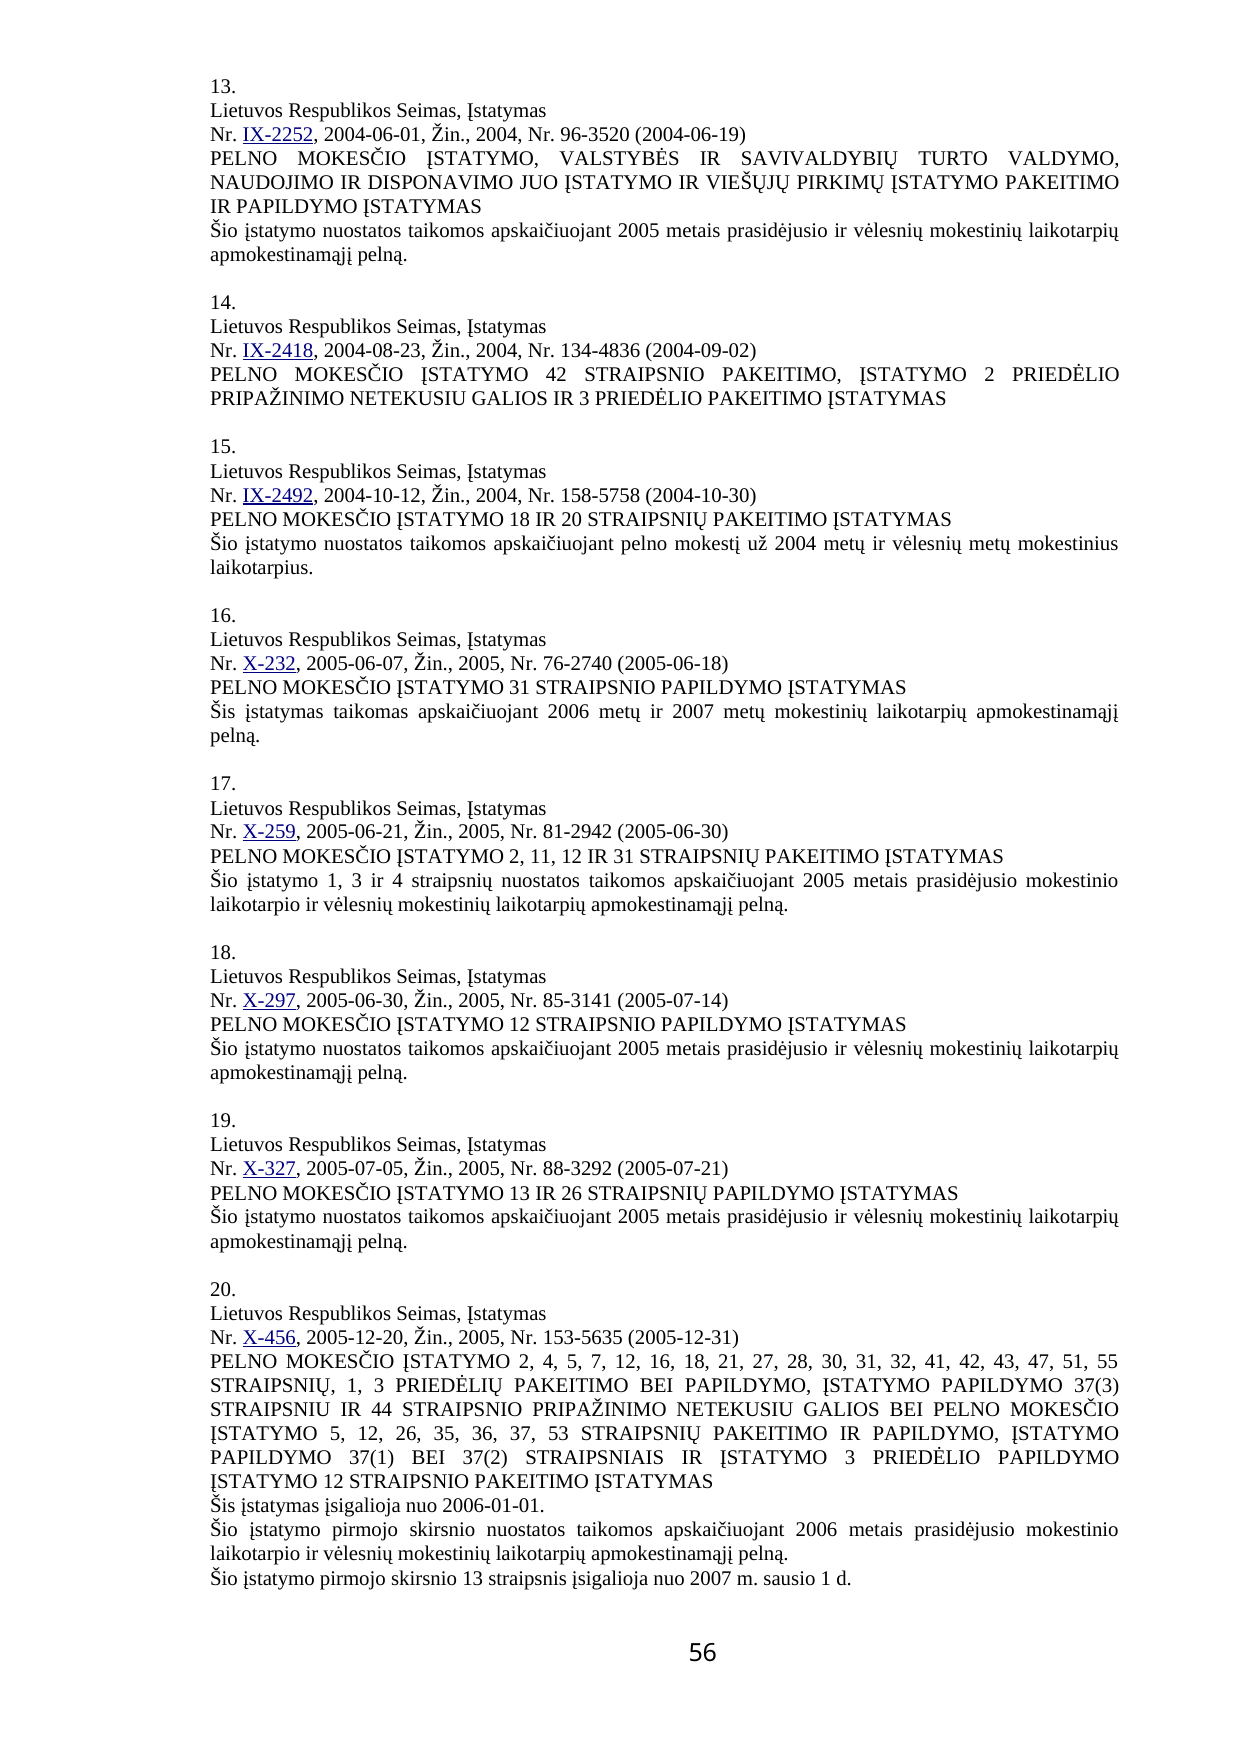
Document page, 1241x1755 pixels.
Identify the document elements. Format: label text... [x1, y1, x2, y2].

text PELNO MOKESČIO ĮSTATYMO 2, 11, 12 IR 31 STRAIPSNIŲ PAKEITIMO ĮSTATYMAS [210, 843, 1120, 868]
text PELNO MOKESČIO ĮSTATYMO 42 STRAIPSNIO PAKEITIMO, ĮSTATYMO 2 PRIEDĖLIO PRIPAŽINIMO NETEKUSIU GALIOS IR 3 PRIEDĖLIO PAKEITIMO ĮSTATYMAS [210, 362, 1120, 410]
text Lietuvos Respublikos Seimas, Įstatymas [210, 795, 1120, 819]
text Lietuvos Respublikos Seimas, Įstatymas [210, 98, 1120, 122]
text Nr. IX-2418, 2004-08-23, Žin., 2004, Nr. 134-4836 (2004-09-02) [210, 338, 1120, 362]
text Lietuvos Respublikos Seimas, Įstatymas [210, 1132, 1120, 1156]
text Šis įstatymas taikomas apskaičiuojant 2006 metų ir 2007 metų mokestinių laikotarpių apmokestinamąjį pelną. [210, 699, 1120, 747]
text Lietuvos Respublikos Seimas, Įstatymas [210, 458, 1120, 483]
text 13. [210, 73, 1120, 98]
text Šio įstatymo nuostatos taikomos apskaičiuojant 2005 metais prasidėjusio ir vėlesnių mokestinių laikotarpių apmokestinamąjį pelną. [210, 218, 1120, 266]
text 20. [210, 1277, 1120, 1301]
text Nr. IX-2492, 2004-10-12, Žin., 2004, Nr. 158-5758 (2004-10-30) [210, 483, 1120, 507]
text Nr. X-456, 2005-12-20, Žin., 2005, Nr. 153-5635 (2005-12-31) [210, 1325, 1120, 1349]
text 19. [210, 1108, 1120, 1132]
text 15. [210, 434, 1120, 458]
text Šis įstatymas įsigalioja nuo 2006-01-01. [210, 1493, 1120, 1517]
text Šio įstatymo nuostatos taikomos apskaičiuojant 2005 metais prasidėjusio ir vėlesnių mokestinių laikotarpių apmokestinamąjį pelną. [210, 1036, 1120, 1084]
text Šio įstatymo nuostatos taikomos apskaičiuojant pelno mokestį už 2004 metų ir vėlesnių metų mokestinius laikotarpius. [210, 531, 1120, 579]
text PELNO MOKESČIO ĮSTATYMO 2, 4, 5, 7, 12, 16, 18, 21, 27, 28, 30, 31, 32, 41, 42, 43, 47, 51, 55 STRAIPSNIŲ, 1, 3 PRIEDĖLIŲ PAKEITIMO BEI PAPILDYMO, ĮSTATYMO PAPILDYMO 37(3) STRAIPSNIU IR 44 STRAIPSNIO PRIPAŽINIMO NETEKUSIU GALIOS BEI PELNO MOKESČIO ĮSTATYMO 5, 12, 26, 35, 36, 37, 53 STRAIPSNIŲ PAKEITIMO IR PAPILDYMO, ĮSTATYMO PAPILDYMO 37(1) BEI 37(2) STRAIPSNIAIS IR ĮSTATYMO 3 PRIEDĖLIO PAPILDYMO ĮSTATYMO 12 STRAIPSNIO PAKEITIMO ĮSTATYMAS [210, 1349, 1120, 1493]
text 17. [210, 771, 1120, 795]
text PELNO MOKESČIO ĮSTATYMO 13 IR 26 STRAIPSNIŲ PAPILDYMO ĮSTATYMAS [210, 1180, 1120, 1204]
text 16. [210, 603, 1120, 627]
text Lietuvos Respublikos Seimas, Įstatymas [210, 1301, 1120, 1325]
text Nr. X-297, 2005-06-30, Žin., 2005, Nr. 85-3141 (2005-07-14) [210, 988, 1120, 1012]
text Nr. X-327, 2005-07-05, Žin., 2005, Nr. 88-3292 (2005-07-21) [210, 1156, 1120, 1180]
text 18. [210, 940, 1120, 964]
text Šio įstatymo 1, 3 ir 4 straipsnių nuostatos taikomos apskaičiuojant 2005 metais prasidėjusio mokestinio laikotarpio ir vėlesnių mokestinių laikotarpių apmokestinamąjį pelną. [210, 868, 1120, 916]
text Nr. X-232, 2005-06-07, Žin., 2005, Nr. 76-2740 (2005-06-18) [210, 651, 1120, 675]
text Šio įstatymo pirmojo skirsnio 13 straipsnis įsigalioja nuo 2007 m. sausio 1 d. [210, 1565, 1120, 1589]
text Lietuvos Respublikos Seimas, Įstatymas [210, 314, 1120, 338]
text PELNO MOKESČIO ĮSTATYMO 12 STRAIPSNIO PAPILDYMO ĮSTATYMAS [210, 1012, 1120, 1036]
text Šio įstatymo nuostatos taikomos apskaičiuojant 2005 metais prasidėjusio ir vėlesnių mokestinių laikotarpių apmokestinamąjį pelną. [210, 1204, 1120, 1253]
text Šio įstatymo pirmojo skirsnio nuostatos taikomos apskaičiuojant 2006 metais prasidėjusio mokestinio laikotarpio ir vėlesnių mokestinių laikotarpių apmokestinamąjį pelną. [210, 1517, 1120, 1565]
text Nr. X-259, 2005-06-21, Žin., 2005, Nr. 81-2942 (2005-06-30) [210, 819, 1120, 843]
text PELNO MOKESČIO ĮSTATYMO 18 IR 20 STRAIPSNIŲ PAKEITIMO ĮSTATYMAS [210, 507, 1120, 531]
text PELNO MOKESČIO ĮSTATYMO 31 STRAIPSNIO PAPILDYMO ĮSTATYMAS [210, 675, 1120, 699]
text PELNO MOKESČIO ĮSTATYMO, VALSTYBĖS IR SAVIVALDYBIŲ TURTO VALDYMO, NAUDOJIMO IR DISPONAVIMO JUO ĮSTATYMO IR VIEŠŲJŲ PIRKIMŲ ĮSTATYMO PAKEITIMO IR PAPILDYMO ĮSTATYMAS [210, 146, 1120, 218]
text Nr. IX-2252, 2004-06-01, Žin., 2004, Nr. 96-3520 (2004-06-19) [210, 122, 1120, 146]
text Lietuvos Respublikos Seimas, Įstatymas [210, 627, 1120, 651]
text Lietuvos Respublikos Seimas, Įstatymas [210, 964, 1120, 988]
text 14. [210, 290, 1120, 314]
